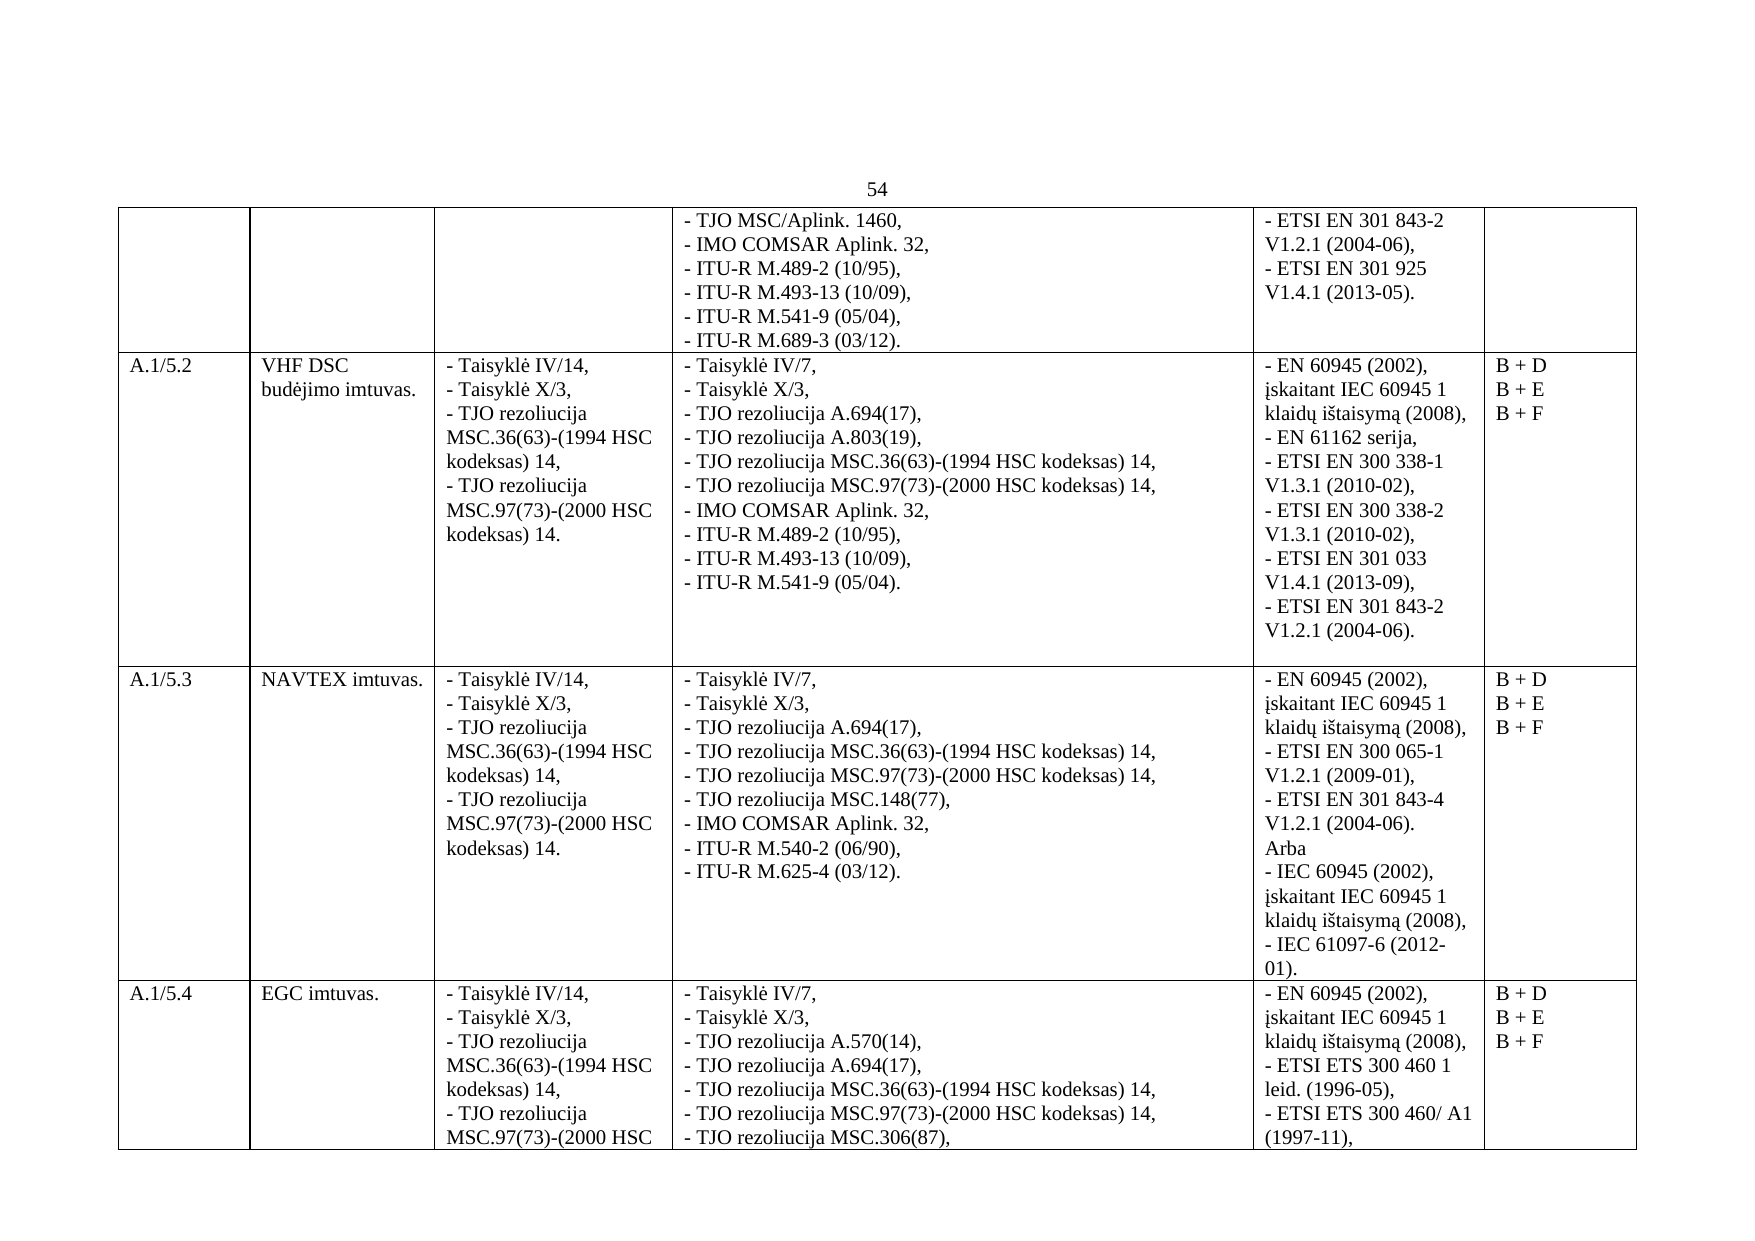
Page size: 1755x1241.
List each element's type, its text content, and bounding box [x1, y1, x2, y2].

table_cell A.1/5.2 [119, 353, 249, 666]
table_cell [251, 208, 434, 352]
table_cell - Taisyklė IV/7, - Taisyklė X/3, - TJO rezoliucija A.694(17), - TJO rezoliucija A.803(19), - TJO rezoliucija MSC.36(63)-(1994 HSC kodeksas) 14, - TJO rezoliucija MSC.97(73)-(2000 HSC kodeksas) 14, - IMO COMSAR Aplink. 32, - ITU-R M.489-2 (10/95), - ITU-R M.493-13 (10/09), - ITU-R M.541-9 (05/04). [673, 353, 1253, 666]
table_cell [1485, 208, 1636, 352]
table_cell - Taisyklė IV/14, - Taisyklė X/3, - TJO rezoliucija MSC.36(63)-(1994 HSC kodeksas) 14, - TJO rezoliucija MSC.97(73)-(2000 HSC kodeksas) 14. [435, 353, 672, 666]
table_cell EGC imtuvas. [251, 981, 434, 1149]
table_cell B + D B + E B + F [1485, 353, 1636, 666]
table_cell - Taisyklė IV/7, - Taisyklė X/3, - TJO rezoliucija A.570(14), - TJO rezoliucija A.694(17), - TJO rezoliucija MSC.36(63)-(1994 HSC kodeksas) 14, - TJO rezoliucija MSC.97(73)-(2000 HSC kodeksas) 14, - TJO rezoliucija MSC.306(87), [673, 981, 1253, 1149]
table_cell [435, 208, 672, 352]
table_cell - Taisyklė IV/14, - Taisyklė X/3, - TJO rezoliucija MSC.36(63)-(1994 HSC kodeksas) 14, - TJO rezoliucija MSC.97(73)-(2000 HSC kodeksas) 14. [435, 667, 672, 980]
table_cell B + D B + E B + F [1485, 981, 1636, 1149]
table_cell - EN 60945 (2002), įskaitant IEC 60945 1 klaidų ištaisymą (2008), - ETSI EN 300 065-1 V1.2.1 (2009-01), - ETSI EN 301 843-4 V1.2.1 (2004-06). Arba - IEC 60945 (2002), įskaitant IEC 60945 1 klaidų ištaisymą (2008), - IEC 61097-6 (2012-01). [1254, 667, 1484, 980]
table_cell VHF DSC budėjimo imtuvas. [251, 353, 434, 666]
table_cell B + D B + E B + F [1485, 667, 1636, 980]
table_cell - Taisyklė IV/7, - Taisyklė X/3, - TJO rezoliucija A.694(17), - TJO rezoliucija MSC.36(63)-(1994 HSC kodeksas) 14, - TJO rezoliucija MSC.97(73)-(2000 HSC kodeksas) 14, - TJO rezoliucija MSC.148(77), - IMO COMSAR Aplink. 32, - ITU-R M.540-2 (06/90), - ITU-R M.625-4 (03/12). [673, 667, 1253, 980]
table_cell - EN 60945 (2002), įskaitant IEC 60945 1 klaidų ištaisymą (2008), - EN 61162 serija, - ETSI EN 300 338-1 V1.3.1 (2010-02), - ETSI EN 300 338-2 V1.3.1 (2010-02), - ETSI EN 301 033 V1.4.1 (2013-09), - ETSI EN 301 843-2 V1.2.1 (2004-06). [1254, 353, 1484, 666]
table_cell - ETSI EN 301 843-2 V1.2.1 (2004-06), - ETSI EN 301 925 V1.4.1 (2013-05). [1254, 208, 1484, 352]
table_cell [119, 208, 249, 352]
table_cell A.1/5.3 [119, 667, 249, 980]
table_cell - Taisyklė IV/14, - Taisyklė X/3, - TJO rezoliucija MSC.36(63)-(1994 HSC kodeksas) 14, - TJO rezoliucija MSC.97(73)-(2000 HSC [435, 981, 672, 1149]
table_cell NAVTEX imtuvas. [251, 667, 434, 980]
table_cell - TJO MSC/Aplink. 1460, - IMO COMSAR Aplink. 32, - ITU-R M.489-2 (10/95), - ITU-R M.493-13 (10/09), - ITU-R M.541-9 (05/04), - ITU-R M.689-3 (03/12). [673, 208, 1253, 352]
table_cell - EN 60945 (2002), įskaitant IEC 60945 1 klaidų ištaisymą (2008), - ETSI ETS 300 460 1 leid. (1996-05), - ETSI ETS 300 460/ A1 (1997-11), [1254, 981, 1484, 1149]
table_cell A.1/5.4 [119, 981, 249, 1149]
